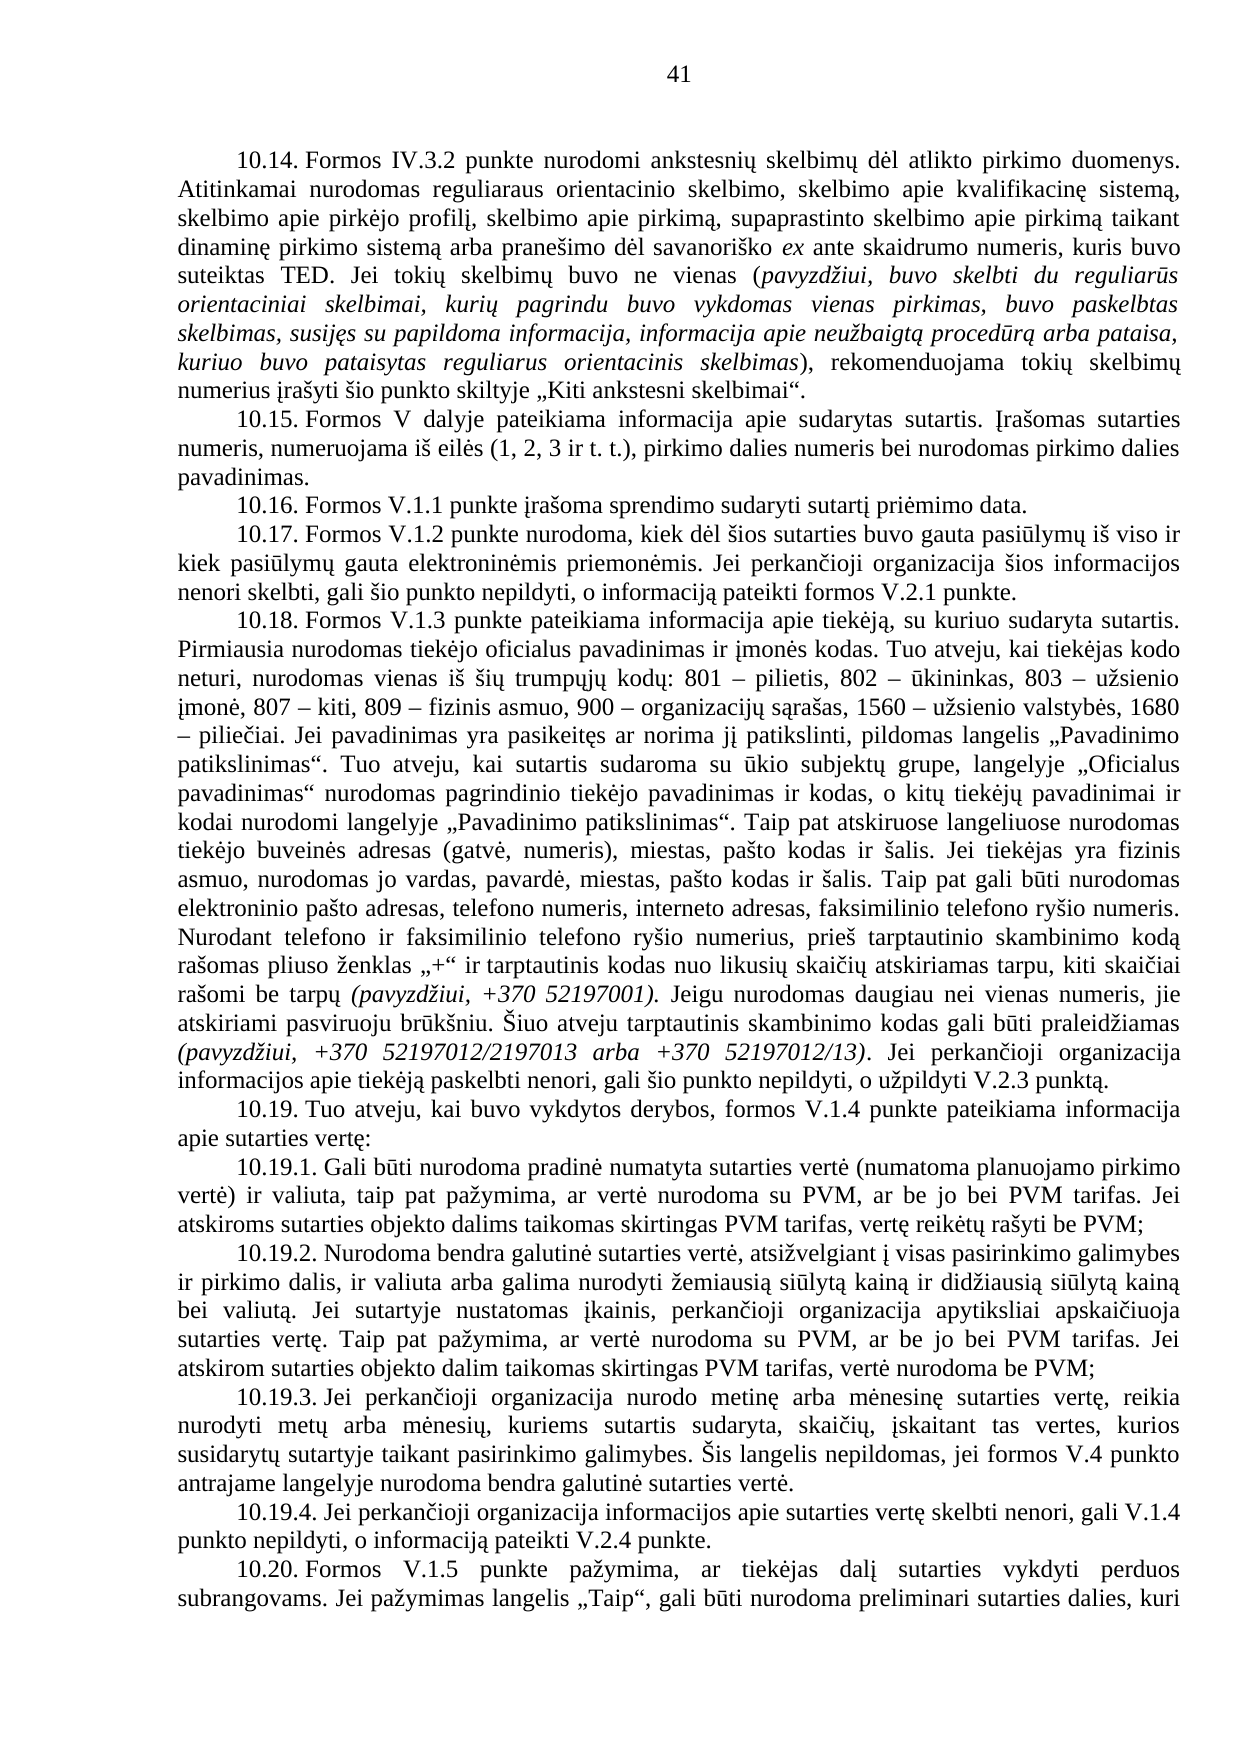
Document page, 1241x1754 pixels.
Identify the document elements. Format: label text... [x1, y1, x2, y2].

text 10.19.1. Gali būti nurodoma pradinė numatyta sutarties vertė (numatoma planuojamo pirkimo vertė) ir valiuta, taip pat pažymima, ar vertė nurodoma su PVM, ar be jo bei PVM tarifas. Jei atskiroms sutarties objekto dalims taikomas skirtingas PVM tarifas, vertę reikėtų rašyti be PVM; [177, 1152, 1181, 1238]
text 10.19. Tuo atveju, kai buvo vykdytos derybos, formos V.1.4 punkte pateikiama informacija apie sutarties vertę: [177, 1094, 1181, 1152]
text 10.19.3. Jei perkančioji organizacija nurodo metinę arba mėnesinę sutarties vertę, reikia nurodyti metų arba mėnesių, kuriems sutartis sudaryta, skaičių, įskaitant tas vertes, kurios susidarytų sutartyje taikant pasirinkimo galimybes. Šis langelis nepildomas, jei formos V.4 punkto antrajame langelyje nurodoma bendra galutinė sutarties vertė. [177, 1382, 1181, 1497]
text 10.16. Formos V.1.1 punkte įrašoma sprendimo sudaryti sutartį priėmimo data. [177, 490, 1181, 519]
text 10.17. Formos V.1.2 punkte nurodoma, kiek dėl šios sutarties buvo gauta pasiūlymų iš viso ir kiek pasiūlymų gauta elektroninėmis priemonėmis. Jei perkančioji organizacija šios informacijos nenori skelbti, gali šio punkto nepildyti, o informaciją pateikti formos V.2.1 punkte. [177, 519, 1181, 605]
text 10.18. Formos V.1.3 punkte pateikiama informacija apie tiekėją, su kuriuo sudaryta sutartis. Pirmiausia nurodomas tiekėjo oficialus pavadinimas ir įmonės kodas. Tuo atveju, kai tiekėjas kodo neturi, nurodomas vienas iš šių trumpųjų kodų: 801 – pilietis, 802 – ūkininkas, 803 – užsienio įmonė, 807 – kiti, 809 – fizinis asmuo, 900 – organizacijų sąrašas, 1560 – užsienio valstybės, 1680 – piliečiai. Jei pavadinimas yra pasikeitęs ar norima jį patikslinti, pildomas langelis „Pavadinimo patikslinimas“. Tuo atveju, kai sutartis sudaroma su ūkio subjektų grupe, langelyje „Oficialus pavadinimas“ nurodomas pagrindinio tiekėjo pavadinimas ir kodas, o kitų tiekėjų pavadinimai ir kodai nurodomi langelyje „Pavadinimo patikslinimas“. Taip pat atskiruose langeliuose nurodomas tiekėjo buveinės adresas (gatvė, numeris), miestas, pašto kodas ir šalis. Jei tiekėjas yra fizinis asmuo, nurodomas jo vardas, pavardė, miestas, pašto kodas ir šalis. Taip pat gali būti nurodomas elektroninio pašto adresas, telefono numeris, interneto adresas, faksimilinio telefono ryšio numeris. Nurodant telefono ir faksimilinio telefono ryšio numerius, prieš tarptautinio skambinimo kodą rašomas pliuso ženklas „+“ ir tarptautinis kodas nuo likusių skaičių atskiriamas tarpu, kiti skaičiai rašomi be tarpų (pavyzdžiui, +370 52197001). Jeigu nurodomas daugiau nei vienas numeris, jie atskiriami pasviruoju brūkšniu. Šiuo atveju tarptautinis skambinimo kodas gali būti praleidžiamas (pavyzdžiui, +370 52197012/2197013 arba +370 52197012/13). Jei perkančioji organizacija informacijos apie tiekėją paskelbti nenori, gali šio punkto nepildyti, o užpildyti V.2.3 punktą. [177, 605, 1181, 1094]
text 10.19.4. Jei perkančioji organizacija informacijos apie sutarties vertę skelbti nenori, gali V.1.4 punkto nepildyti, o informaciją pateikti V.2.4 punkte. [177, 1497, 1181, 1554]
text 10.19.2. Nurodoma bendra galutinė sutarties vertė, atsižvelgiant į visas pasirinkimo galimybes ir pirkimo dalis, ir valiuta arba galima nurodyti žemiausią siūlytą kainą ir didžiausią siūlytą kainą bei valiutą. Jei sutartyje nustatomas įkainis, perkančioji organizacija apytiksliai apskaičiuoja sutarties vertę. Taip pat pažymima, ar vertė nurodoma su PVM, ar be jo bei PVM tarifas. Jei atskirom sutarties objekto dalim taikomas skirtingas PVM tarifas, vertė nurodoma be PVM; [177, 1238, 1181, 1382]
text 10.15. Formos V dalyje pateikiama informacija apie sudarytas sutartis. Įrašomas sutarties numeris, numeruojama iš eilės (1, 2, 3 ir t. t.), pirkimo dalies numeris bei nurodomas pirkimo dalies pavadinimas. [177, 404, 1181, 490]
text 10.20. Formos V.1.5 punkte pažymima, ar tiekėjas dalį sutarties vykdyti perduos subrangovams. Jei pažymimas langelis „Taip“, gali būti nurodoma preliminari sutarties dalies, kuri [177, 1554, 1181, 1612]
text 10.14. Formos IV.3.2 punkte nurodomi ankstesnių skelbimų dėl atlikto pirkimo duomenys. Atitinkamai nurodomas reguliaraus orientacinio skelbimo, skelbimo apie kvalifikacinę sistemą, skelbimo apie pirkėjo profilį, skelbimo apie pirkimą, supaprastinto skelbimo apie pirkimą taikant dinaminę pirkimo sistemą arba pranešimo dėl savanoriško ex ante skaidrumo numeris, kuris buvo suteiktas TED. Jei tokių skelbimų buvo ne vienas (pavyzdžiui, buvo skelbti du reguliarūs orientaciniai skelbimai, kurių pagrindu buvo vykdomas vienas pirkimas, buvo paskelbtas skelbimas, susijęs su papildoma informacija, informacija apie neužbaigtą procedūrą arba pataisa, kuriuo buvo pataisytas reguliarus orientacinis skelbimas), rekomenduojama tokių skelbimų numerius įrašyti šio punkto skiltyje „Kiti ankstesni skelbimai“. [177, 145, 1181, 404]
